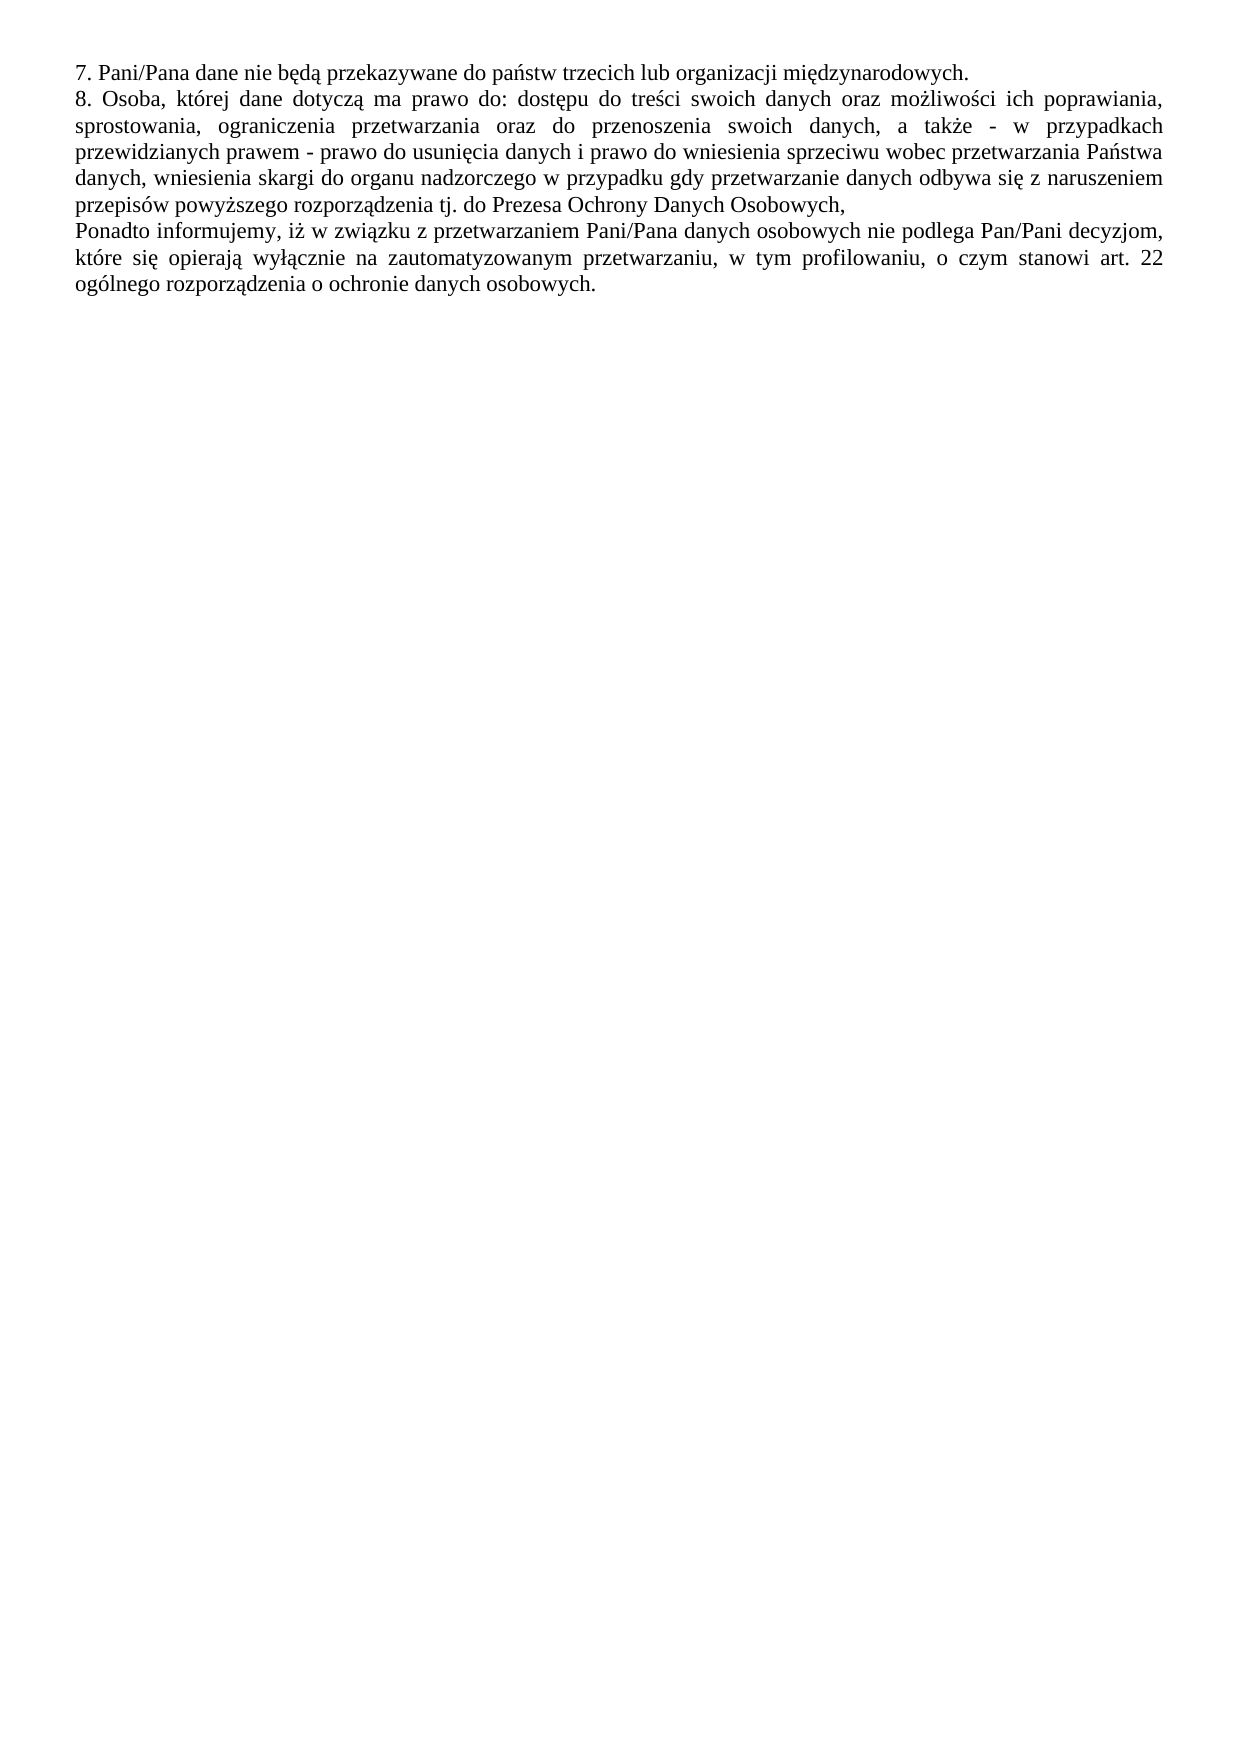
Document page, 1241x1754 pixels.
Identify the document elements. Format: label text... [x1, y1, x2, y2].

text 7. Pani/Pana dane nie będą przekazywane do państw trzecich lub organizacji międzynarodowych. [75, 59, 1165, 85]
text Ponadto informujemy, iż w związku z przetwarzaniem Pani/Pana danych osobowych nie podlega Pan/Pani decyzjom, które się opierają wyłącznie na zautomatyzowanym przetwarzaniu, w tym profilowaniu, o czym stanowi art. 22 ogólnego rozporządzenia o ochronie danych osobowych. [75, 217, 1165, 296]
text 8. Osoba, której dane dotyczą ma prawo do: dostępu do treści swoich danych oraz możliwości ich poprawiania, sprostowania, ograniczenia przetwarzania oraz do przenoszenia swoich danych, a także - w przypadkach przewidzianych prawem - prawo do usunięcia danych i prawo do wniesienia sprzeciwu wobec przetwarzania Państwa danych, wniesienia skargi do organu nadzorczego w przypadku gdy przetwarzanie danych odbywa się z naruszeniem przepisów powyższego rozporządzenia tj. do Prezesa Ochrony Danych Osobowych, [75, 85, 1165, 217]
